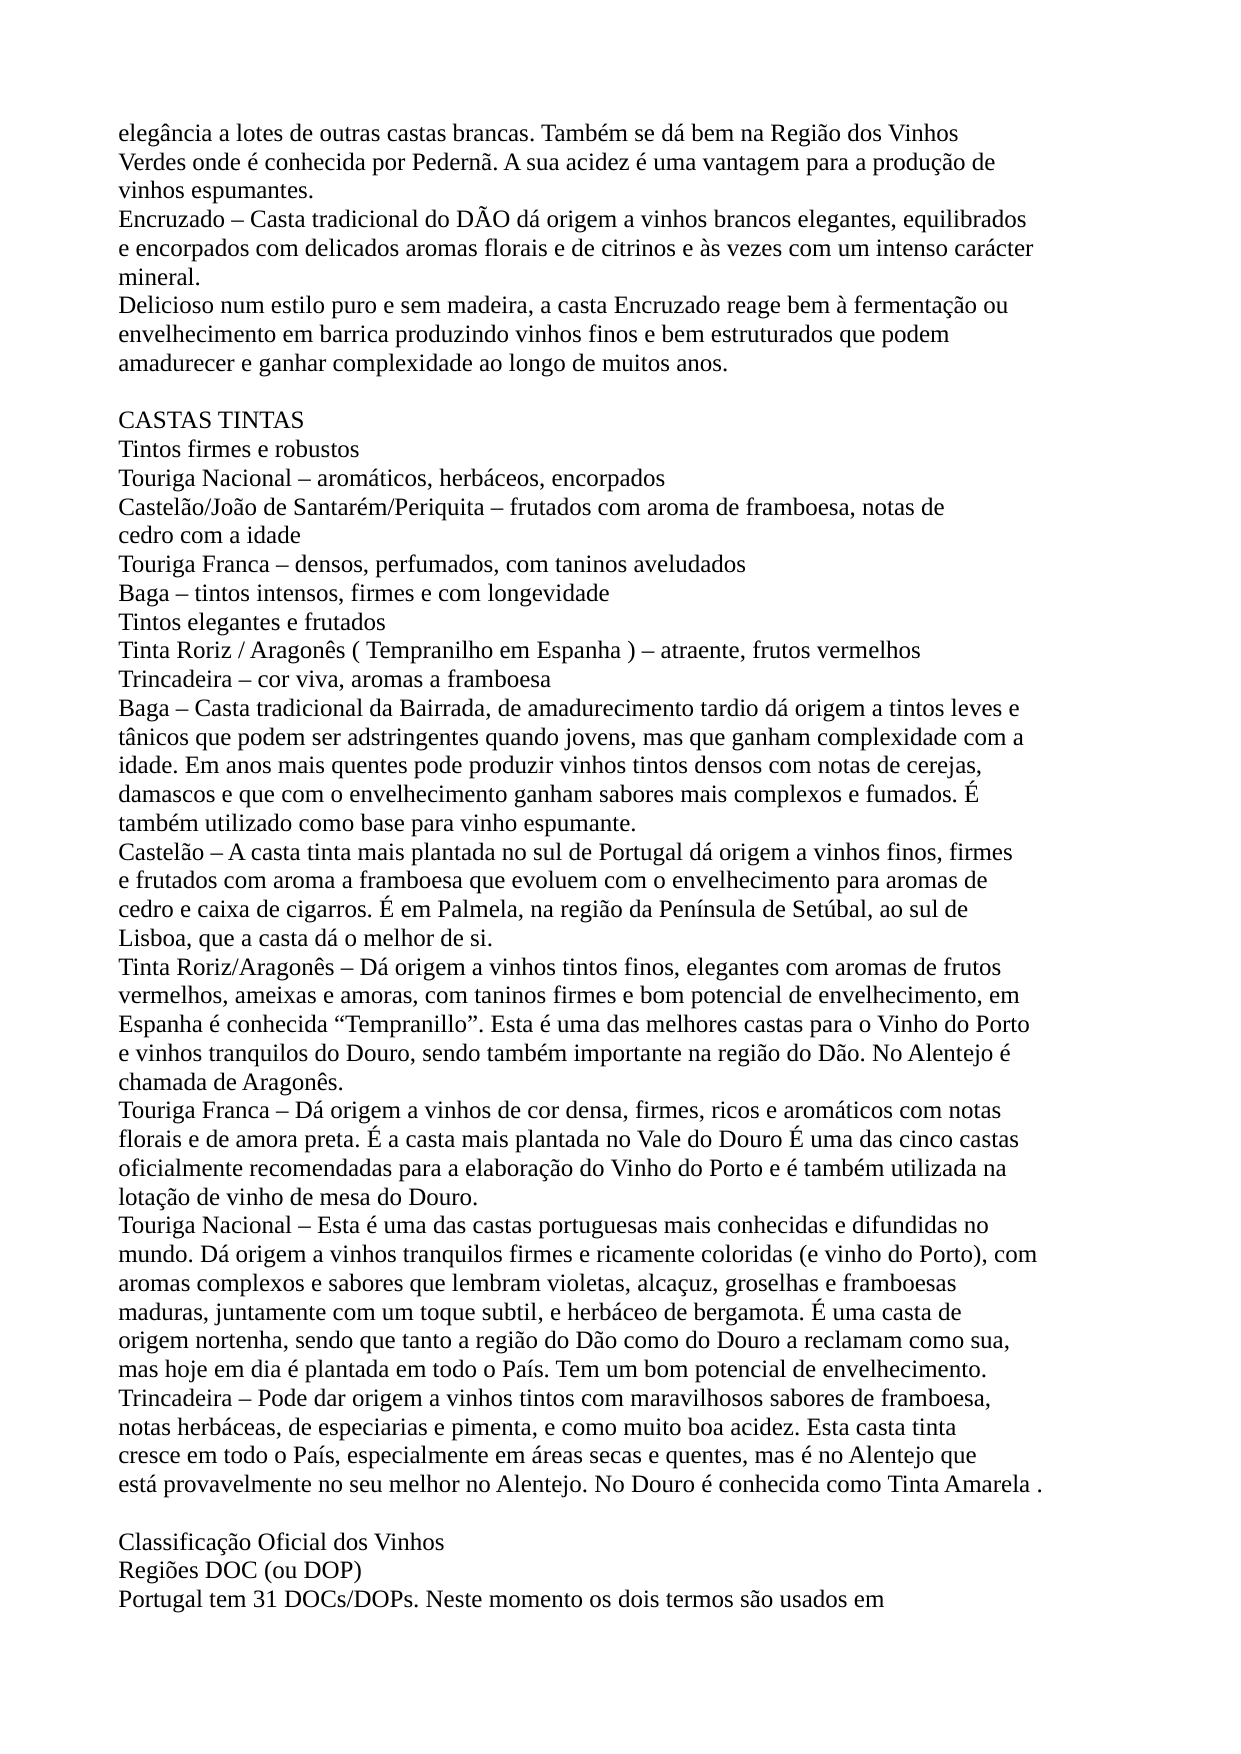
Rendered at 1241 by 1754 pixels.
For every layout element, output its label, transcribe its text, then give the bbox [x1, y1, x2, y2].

text Touriga Franca – densos, perfumados, com taninos aveludados [118, 549, 1122, 578]
text lotação de vinho de mesa do Douro. [118, 1182, 1122, 1211]
text Classificação Oficial dos Vinhos [118, 1527, 1122, 1556]
text idade. Em anos mais quentes pode produzir vinhos tintos densos com notas de cerejas, [118, 751, 1122, 779]
text florais e de amora preta. É a casta mais plantada no Vale do Douro É uma das cinco castas [118, 1124, 1122, 1153]
text Tinta Roriz / Aragonês ( Tempranilho em Espanha ) – atraente, frutos vermelhos [118, 636, 1122, 664]
text também utilizado como base para vinho espumante. [118, 808, 1122, 837]
text Castelão/João de Santarém/Periquita – frutados com aroma de framboesa, notas de [118, 492, 1122, 521]
text Verdes onde é conhecida por Pedernã. A sua acidez é uma vantagem para a produção de [118, 147, 1122, 176]
text Regiões DOC (ou DOP) [118, 1556, 1122, 1584]
text amadurecer e ganhar complexidade ao longo de muitos anos. [118, 348, 1122, 377]
text Lisboa, que a casta dá o melhor de si. [118, 923, 1122, 952]
text Tintos firmes e robustos [118, 434, 1122, 463]
text Touriga Nacional – Esta é uma das castas portuguesas mais conhecidas e difundidas no [118, 1211, 1122, 1239]
text Touriga Nacional – aromáticos, herbáceos, encorpados [118, 463, 1122, 492]
text está provavelmente no seu melhor no Alentejo. No Douro é conhecida como Tinta Amarela . [118, 1469, 1122, 1498]
text envelhecimento em barrica produzindo vinhos finos e bem estruturados que podem [118, 319, 1122, 348]
text mas hoje em dia é plantada em todo o País. Tem um bom potencial de envelhecimento. [118, 1354, 1122, 1383]
text e vinhos tranquilos do Douro, sendo também importante na região do Dão. No Alentejo é [118, 1038, 1122, 1067]
text vermelhos, ameixas e amoras, com taninos firmes e bom potencial de envelhecimento, em [118, 981, 1122, 1009]
text cresce em todo o País, especialmente em áreas secas e quentes, mas é no Alentejo que [118, 1441, 1122, 1469]
text Baga – Casta tradicional da Bairrada, de amadurecimento tardio dá origem a tintos leves e [118, 693, 1122, 722]
text cedro com a idade [118, 521, 1122, 549]
text Espanha é conhecida “Tempranillo”. Esta é uma das melhores castas para o Vinho do Porto [118, 1009, 1122, 1038]
text mundo. Dá origem a vinhos tranquilos firmes e ricamente coloridas (e vinho do Porto), com [118, 1239, 1122, 1268]
text maduras, juntamente com um toque subtil, e herbáceo de bergamota. É uma casta de [118, 1297, 1122, 1326]
text Encruzado – Casta tradicional do DÃO dá origem a vinhos brancos elegantes, equilibrados [118, 204, 1122, 233]
text oficialmente recomendadas para a elaboração do Vinho do Porto e é também utilizada na [118, 1153, 1122, 1182]
text e encorpados com delicados aromas florais e de citrinos e às vezes com um intenso carácter [118, 233, 1122, 262]
text Trincadeira – Pode dar origem a vinhos tintos com maravilhosos sabores de framboesa, [118, 1383, 1122, 1412]
text vinhos espumantes. [118, 176, 1122, 204]
text Baga – tintos intensos, firmes e com longevidade [118, 578, 1122, 607]
text e frutados com aroma a framboesa que evoluem com o envelhecimento para aromas de [118, 866, 1122, 894]
text mineral. [118, 262, 1122, 291]
text Touriga Franca – Dá origem a vinhos de cor densa, firmes, ricos e aromáticos com notas [118, 1096, 1122, 1124]
text Portugal tem 31 DOCs/DOPs. Neste momento os dois termos são usados em [118, 1584, 1122, 1613]
text origem nortenha, sendo que tanto a região do Dão como do Douro a reclamam como sua, [118, 1326, 1122, 1354]
text chamada de Aragonês. [118, 1067, 1122, 1096]
text notas herbáceas, de especiarias e pimenta, e como muito boa acidez. Esta casta tinta [118, 1412, 1122, 1441]
text damascos e que com o envelhecimento ganham sabores mais complexos e fumados. É [118, 779, 1122, 808]
text CASTAS TINTAS [118, 406, 1122, 434]
text tânicos que podem ser adstringentes quando jovens, mas que ganham complexidade com a [118, 722, 1122, 751]
text cedro e caixa de cigarros. É em Palmela, na região da Península de Setúbal, ao sul de [118, 894, 1122, 923]
text elegância a lotes de outras castas brancas. Também se dá bem na Região dos Vinhos [118, 118, 1122, 147]
text Delicioso num estilo puro e sem madeira, a casta Encruzado reage bem à fermentação ou [118, 291, 1122, 319]
text aromas complexos e sabores que lembram violetas, alcaçuz, groselhas e framboesas [118, 1268, 1122, 1297]
text Trincadeira – cor viva, aromas a framboesa [118, 664, 1122, 693]
text Castelão – A casta tinta mais plantada no sul de Portugal dá origem a vinhos finos, firmes [118, 837, 1122, 866]
text Tintos elegantes e frutados [118, 607, 1122, 636]
text Tinta Roriz/Aragonês – Dá origem a vinhos tintos finos, elegantes com aromas de frutos [118, 952, 1122, 981]
